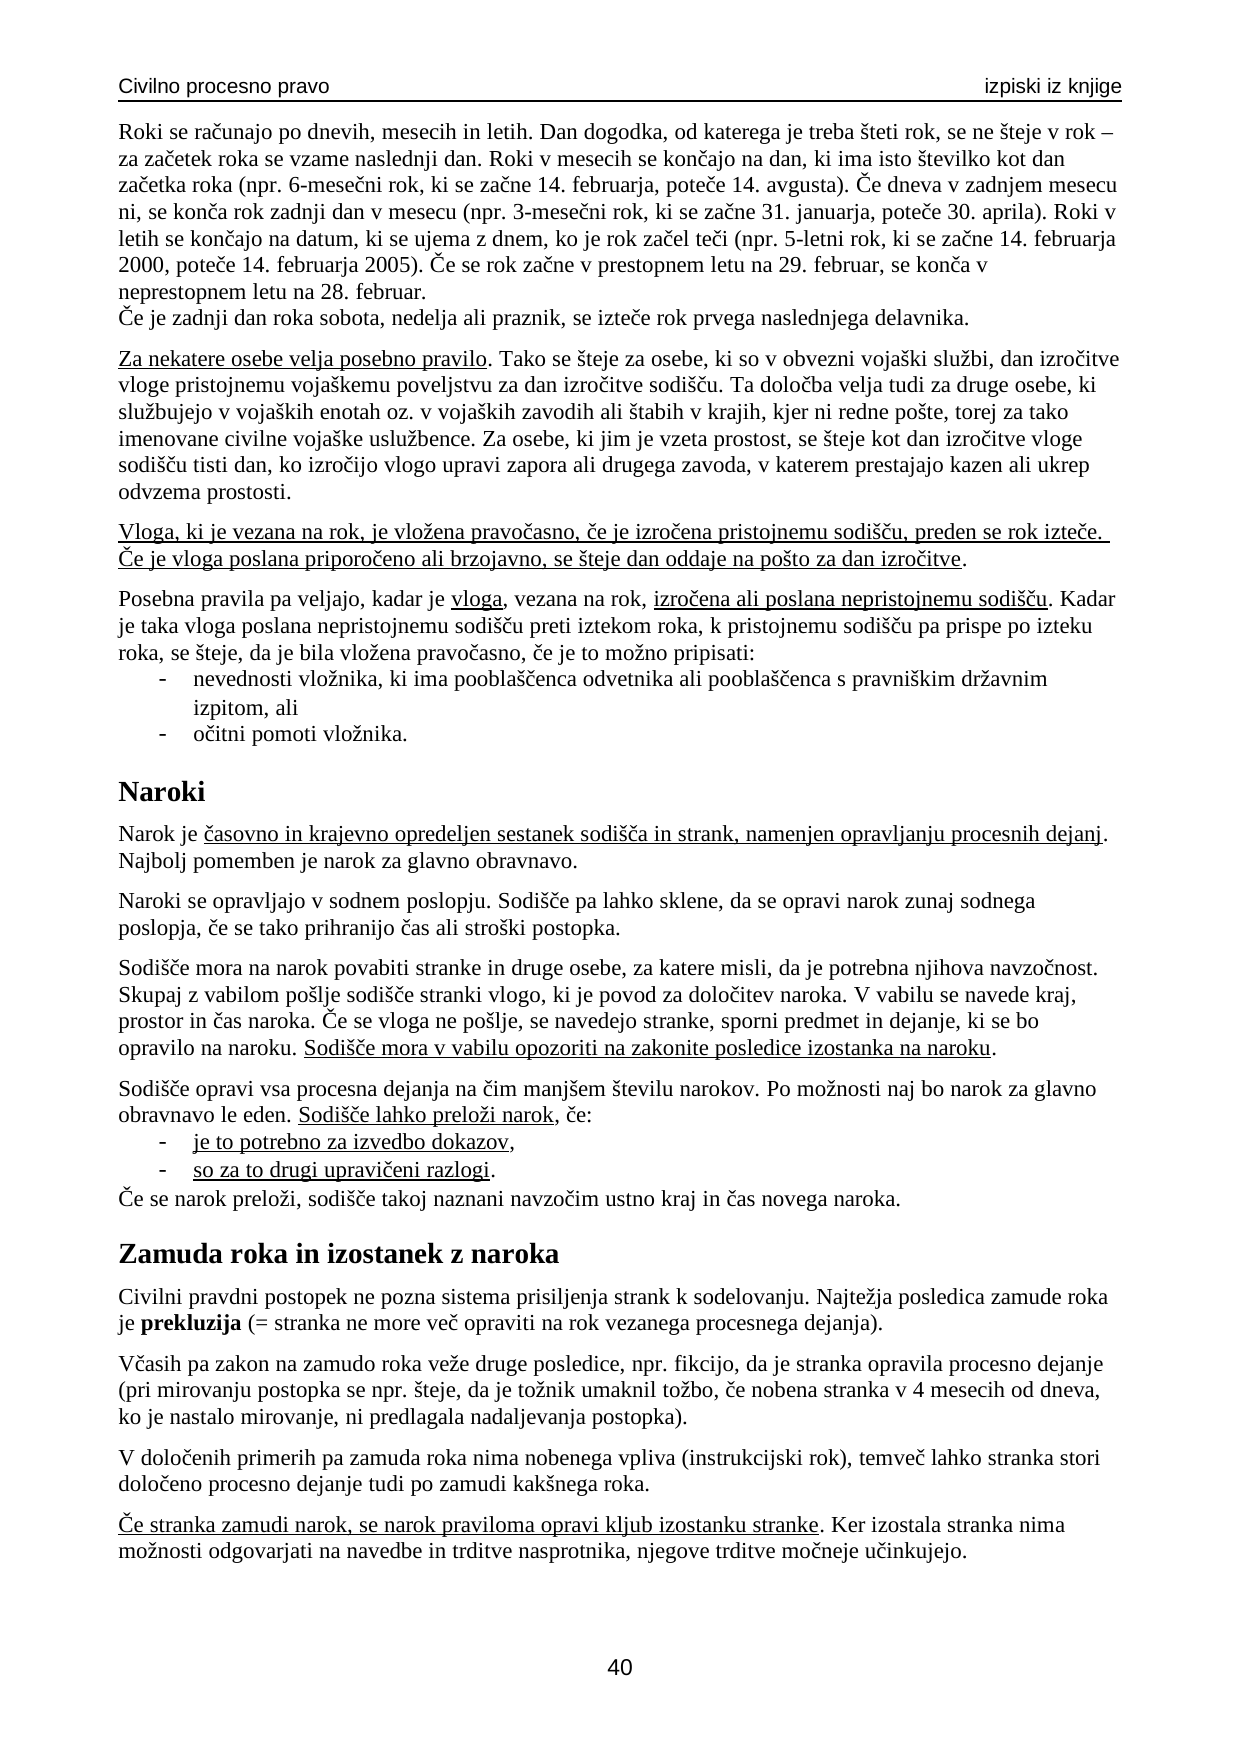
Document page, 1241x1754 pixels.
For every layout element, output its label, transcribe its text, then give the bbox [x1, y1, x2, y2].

text Če stranka zamudi narok, se narok praviloma opravi kljub izostanku stranke. Ker izostala stranka nima možnosti odgovarjati na navedbe in trditve nasprotnika, njegove trditve močneje učinkujejo. [118, 1511, 1122, 1564]
text Če se narok preloži, sodišče takoj naznani navzočim ustno kraj in čas novega naroka. [118, 1185, 1122, 1212]
text Civilni pravdni postopek ne pozna sistema prisiljenja strank k sodelovanju. Najtežja posledica zamude roka je prekluzija (= stranka ne more več opraviti na rok vezanega procesnega dejanja). [118, 1283, 1122, 1336]
text Narok je časovno in krajevno opredeljen sestanek sodišča in strank, namenjen opravljanju procesnih dejanj. Najbolj pomemben je narok za glavno obravnavo. [118, 820, 1122, 873]
text Sodišče mora na narok povabiti stranke in druge osebe, za katere misli, da je potrebna njihova navzočnost. Skupaj z vabilom pošlje sodišče stranki vlogo, ki je povod za določitev naroka. V vabilu se navede kraj, prostor in čas naroka. Če se vloga ne pošlje, se navedejo stranke, sporni predmet in dejanje, ki se bo opravilo na naroku. Sodišče mora v vabilu opozoriti na zakonite posledice izostanka na naroku. [118, 954, 1122, 1061]
subtitle Naroki [118, 774, 1122, 807]
list so za to drugi upravičeni razlogi. [156, 1156, 1122, 1185]
subtitle Zamuda roka in izostanek z naroka [118, 1237, 1122, 1270]
text Včasih pa zakon na zamudo roka veže druge posledice, npr. fikcijo, da je stranka opravila procesno dejanje (pri mirovanju postopka se npr. šteje, da je tožnik umaknil tožbo, če nobena stranka v 4 mesecih od dneva, ko je nastalo mirovanje, ni predlagala nadaljevanja postopka). [118, 1350, 1122, 1429]
list je to potrebno za izvedbo dokazov, [156, 1128, 1122, 1156]
text V določenih primerih pa zamuda roka nima nobenega vpliva (instrukcijski rok), temveč lahko stranka stori določeno procesno dejanje tudi po zamudi kakšnega roka. [118, 1443, 1122, 1497]
text Sodišče opravi vsa procesna dejanja na čim manjšem številu narokov. Po možnosti naj bo narok za glavno obravnavo le eden. Sodišče lahko preloži narok, če: [118, 1074, 1122, 1128]
text Vloga, ki je vezana na rok, je vložena pravočasno, če je izročena pristojnemu sodišču, preden se rok izteče. Če je vloga poslana priporočeno ali brzojavno, se šteje dan oddaje na pošto za dan izročitve. [118, 518, 1122, 571]
text Za nekatere osebe velja posebno pravilo. Tako se šteje za osebe, ki so v obvezni vojaški službi, dan izročitve vloge pristojnemu vojaškemu poveljstvu za dan izročitve sodišču. Ta določba velja tudi za druge osebe, ki službujejo v vojaških enotah oz. v vojaških zavodih ali štabih v krajih, kjer ni redne pošte, torej za tako imenovane civilne vojaške uslužbence. Za osebe, ki jim je vzeta prostost, se šteje kot dan izročitve vloge sodišču tisti dan, ko izročijo vlogo upravi zapora ali drugega zavoda, v katerem prestajajo kazen ali ukrep odvzema prostosti. [118, 345, 1122, 504]
text Naroki se opravljajo v sodnem poslopju. Sodišče pa lahko sklene, da se opravi narok zunaj sodnega poslopja, če se tako prihranijo čas ali stroški postopka. [118, 887, 1122, 940]
text Roki se računajo po dnevih, mesecih in letih. Dan dogodka, od katerega je treba šteti rok, se ne šteje v rok – za začetek roka se vzame naslednji dan. Roki v mesecih se končajo na dan, ki ima isto številko kot dan začetka roka (npr. 6-mesečni rok, ki se začne 14. februarja, poteče 14. avgusta). Če dneva v zadnjem mesecu ni, se konča rok zadnji dan v mesecu (npr. 3-mesečni rok, ki se začne 31. januarja, poteče 30. aprila). Roki v letih se končajo na datum, ki se ujema z dnem, ko je rok začel teči (npr. 5-letni rok, ki se začne 14. februarja 2000, poteče 14. februarja 2005). Če se rok začne v prestopnem letu na 29. februar, se konča v neprestopnem letu na 28. februar. [118, 118, 1122, 304]
text Posebna pravila pa veljajo, kadar je vloga, vezana na rok, izročena ali poslana nepristojnemu sodišču. Kadar je taka vloga poslana nepristojnemu sodišču preti iztekom roka, k pristojnemu sodišču pa prispe po izteku roka, se šteje, da je bila vložena pravočasno, če je to možno pripisati: [118, 585, 1122, 665]
list nevednosti vložnika, ki ima pooblaščenca odvetnika ali pooblaščenca s pravniškim državnim izpitom, ali [156, 665, 1122, 720]
list očitni pomoti vložnika. [156, 720, 1122, 749]
text Če je zadnji dan roka sobota, nedelja ali praznik, se izteče rok prvega naslednjega delavnika. [118, 304, 1122, 331]
